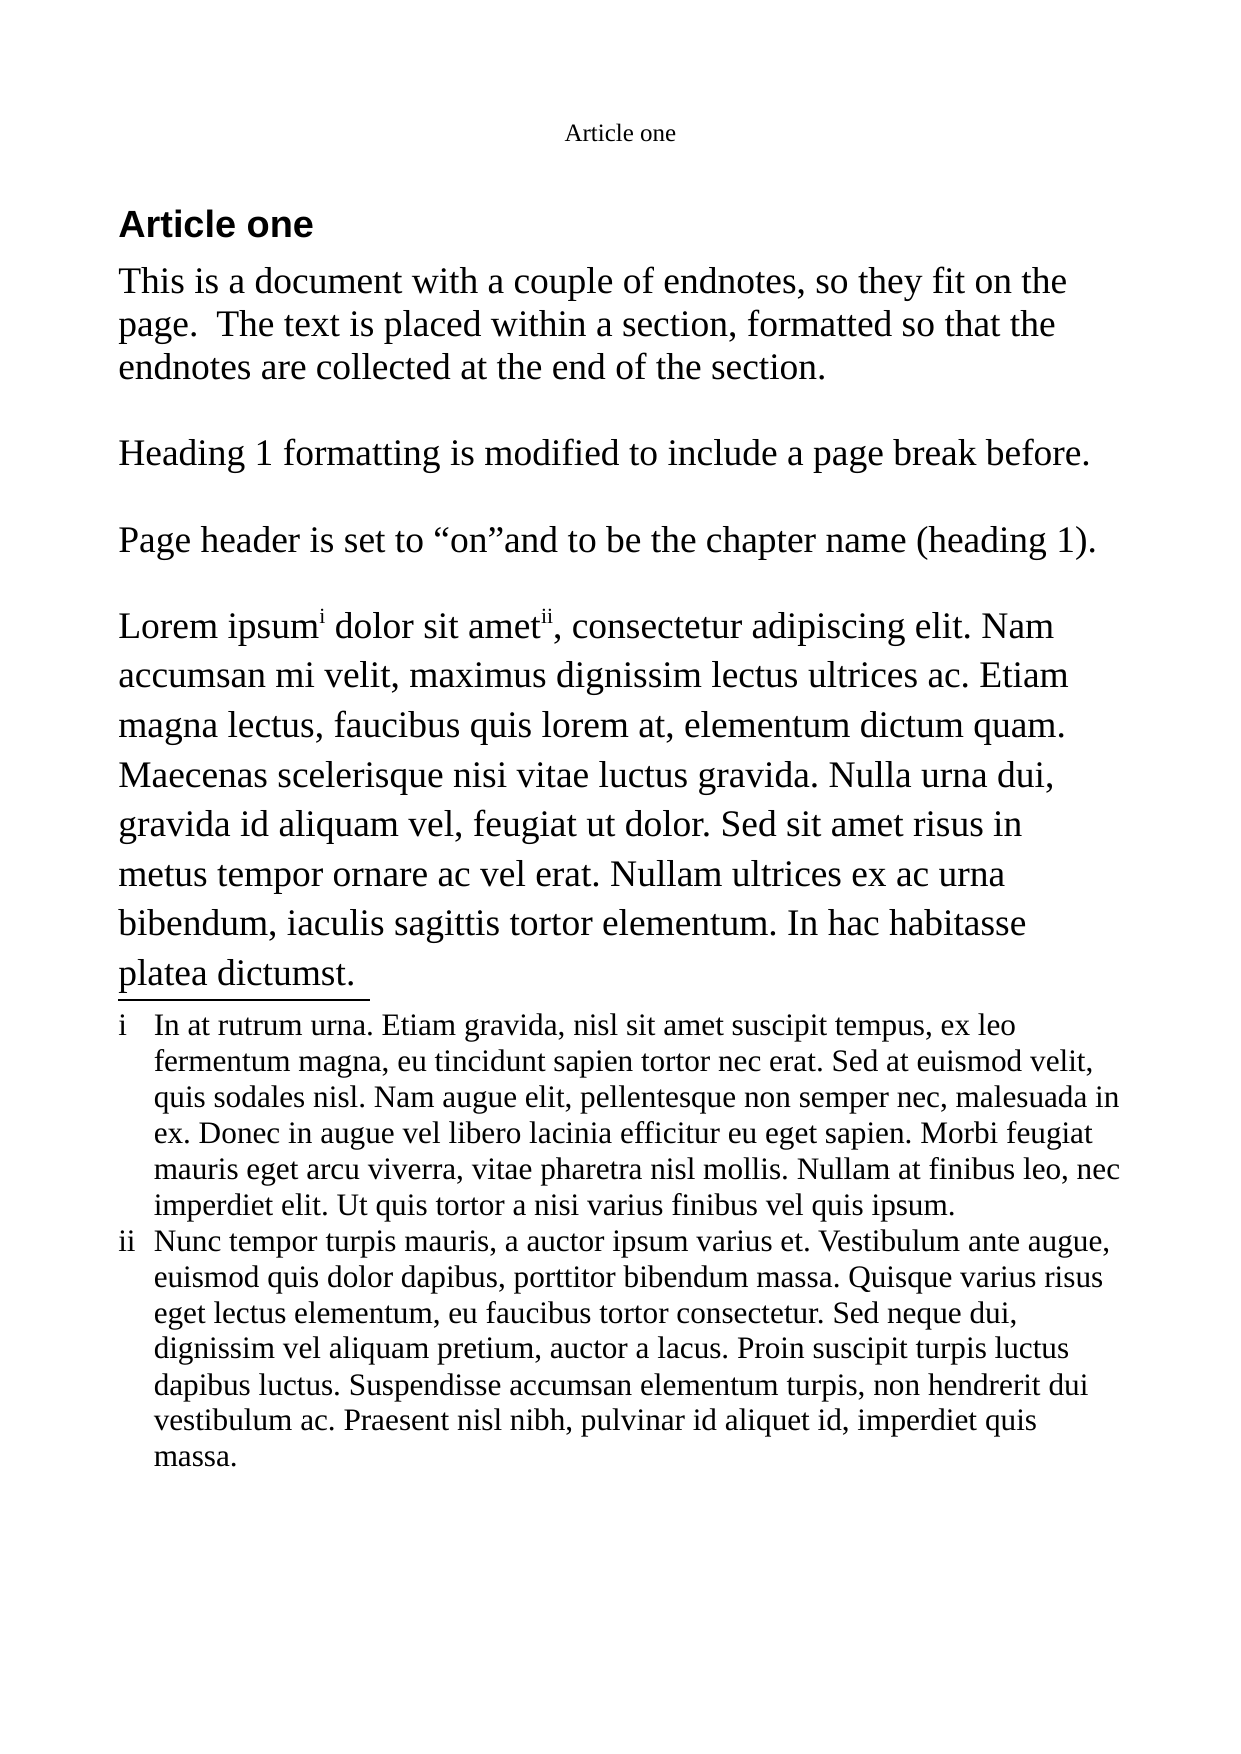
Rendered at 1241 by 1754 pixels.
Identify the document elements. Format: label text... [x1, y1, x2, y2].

subtitle Article one [118, 202, 1122, 246]
text Heading 1 formatting is modified to include a page break before. [118, 431, 1122, 474]
text This is a document with a couple of endnotes, so they fit on the page. The text is placed within a section, formatted so that the endnotes are collected at the end of the section. [118, 258, 1122, 388]
text Lorem ipsum dolor sit amet, consectetur adipiscing elit. Nam accumsan mi velit, maximus dignissim lectus ultrices ac. Etiam magna lectus, faucibus quis lorem at, elementum dictum quam. Maecenas scelerisque nisi vitae luctus gravida. Nulla urna dui, gravida id aliquam vel, feugiat ut dolor. Sed sit amet risus in metus tempor ornare ac vel erat. Nullam ultrices ex ac urna bibendum, iaculis sagittis tortor elementum. In hac habitasse platea dictumst. [118, 603, 1122, 993]
text Nunc tempor turpis mauris, a auctor ipsum varius et. Vestibulum ante augue, euismod quis dolor dapibus, porttitor bibendum massa. Quisque varius risus eget lectus elementum, eu faucibus tortor consectetur. Sed neque dui, dignissim vel aliquam pretium, auctor a lacus. Proin suscipit turpis luctus dapibus luctus. Suspendisse accumsan elementum turpis, non hendrerit dui vestibulum ac. Praesent nisl nibh, pulvinar id aliquet id, imperdiet quis massa. [118, 1222, 1122, 1473]
text Page header is set to “on”and to be the chapter name (heading 1). [118, 517, 1122, 560]
text In at rutrum urna. Etiam gravida, nisl sit amet suscipit tempus, ex leo fermentum magna, eu tincidunt sapien tortor nec erat. Sed at euismod velit, quis sodales nisl. Nam augue elit, pellentesque non semper nec, malesuada in ex. Donec in augue vel libero lacinia efficitur eu eget sapien. Morbi feugiat mauris eget arcu viverra, vitae pharetra nisl mollis. Nullam at finibus leo, nec imperdiet elit. Ut quis tortor a nisi varius finibus vel quis ipsum. [118, 1006, 1122, 1222]
